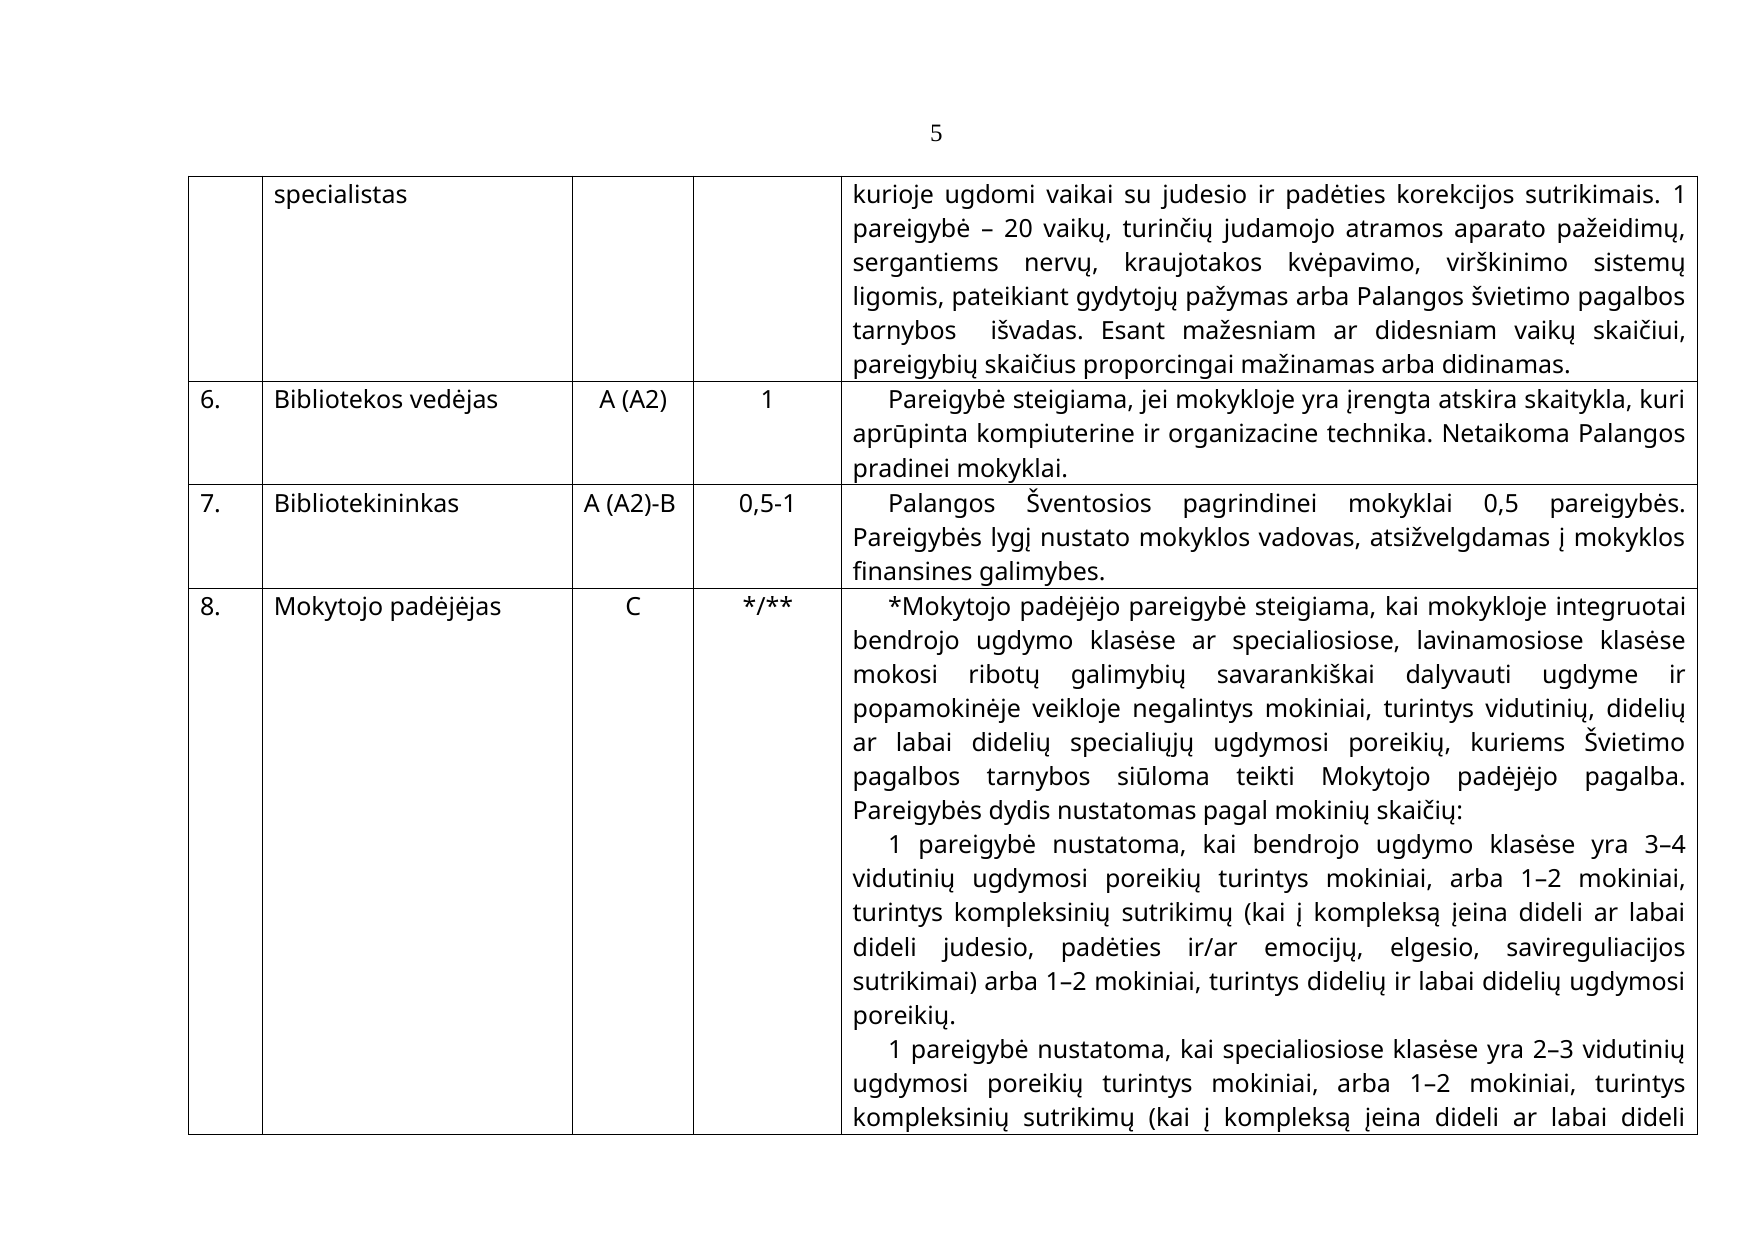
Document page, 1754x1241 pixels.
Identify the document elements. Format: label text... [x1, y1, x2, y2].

table_cell kurioje ugdomi vaikai su judesio ir padėties korekcijos sutrikimais. 1 pareigybė – 20 vaikų, turinčių judamojo atramos aparato pažeidimų, sergantiems nervų, kraujotakos kvėpavimo, virškinimo sistemų ligomis, pateikiant gydytojų pažymas arba Palangos švietimo pagalbos tarnybos išvadas. Esant mažesniam ar didesniam vaikų skaičiui, pareigybių skaičius proporcingai mažinamas arba didinamas. [842, 177, 1697, 381]
table_cell Bibliotekos vedėjas [263, 382, 572, 484]
table_cell Pareigybė steigiama, jei mokykloje yra įrengta atskira skaitykla, kuri aprūpinta kompiuterine ir organizacine technika. Netaikoma Palangos pradinei mokyklai. [842, 382, 1697, 484]
table_cell Bibliotekininkas [263, 485, 572, 587]
table_cell 6. [189, 382, 262, 484]
table_cell [189, 177, 262, 381]
table_cell A (A2) [573, 382, 693, 484]
table_cell *Mokytojo padėjėjo pareigybė steigiama, kai mokykloje integruotai bendrojo ugdymo klasėse ar specialiosiose, lavinamosiose klasėse mokosi ribotų galimybių savarankiškai dalyvauti ugdyme ir popamokinėje veikloje negalintys mokiniai, turintys vidutinių, didelių ar labai didelių specialiųjų ugdymosi poreikių, kuriems Švietimo pagalbos tarnybos siūloma teikti Mokytojo padėjėjo pagalba. Pareigybės dydis nustatomas pagal mokinių skaičių: 1 pareigybė nustatoma, kai bendrojo ugdymo klasėse yra 3–4 vidutinių ugdymosi poreikių turintys mokiniai, arba 1–2 mokiniai, turintys kompleksinių sutrikimų (kai į kompleksą įeina dideli ar labai dideli judesio, padėties ir/ar emocijų, elgesio, savireguliacijos sutrikimai) arba 1–2 mokiniai, turintys didelių ir labai didelių ugdymosi poreikių. 1 pareigybė nustatoma, kai specialiosiose klasėse yra 2–3 vidutinių ugdymosi poreikių turintys mokiniai, arba 1–2 mokiniai, turintys kompleksinių sutrikimų (kai į kompleksą įeina dideli ar labai dideli [842, 589, 1697, 1133]
table_cell 0,5-1 [694, 485, 841, 587]
table_cell [573, 177, 693, 381]
table_cell 7. [189, 485, 262, 587]
table_cell Palangos Šventosios pagrindinei mokyklai 0,5 pareigybės. Pareigybės lygį nustato mokyklos vadovas, atsižvelgdamas į mokyklos finansines galimybes. [842, 485, 1697, 587]
table_cell A (A2)-B [573, 485, 693, 587]
table_cell [694, 177, 841, 381]
table_cell C [573, 589, 693, 1133]
table_cell 1 [694, 382, 841, 484]
table_cell Mokytojo padėjėjas [263, 589, 572, 1133]
table_cell */** [694, 589, 841, 1133]
table_cell specialistas [263, 177, 572, 381]
table_cell 8. [189, 589, 262, 1133]
